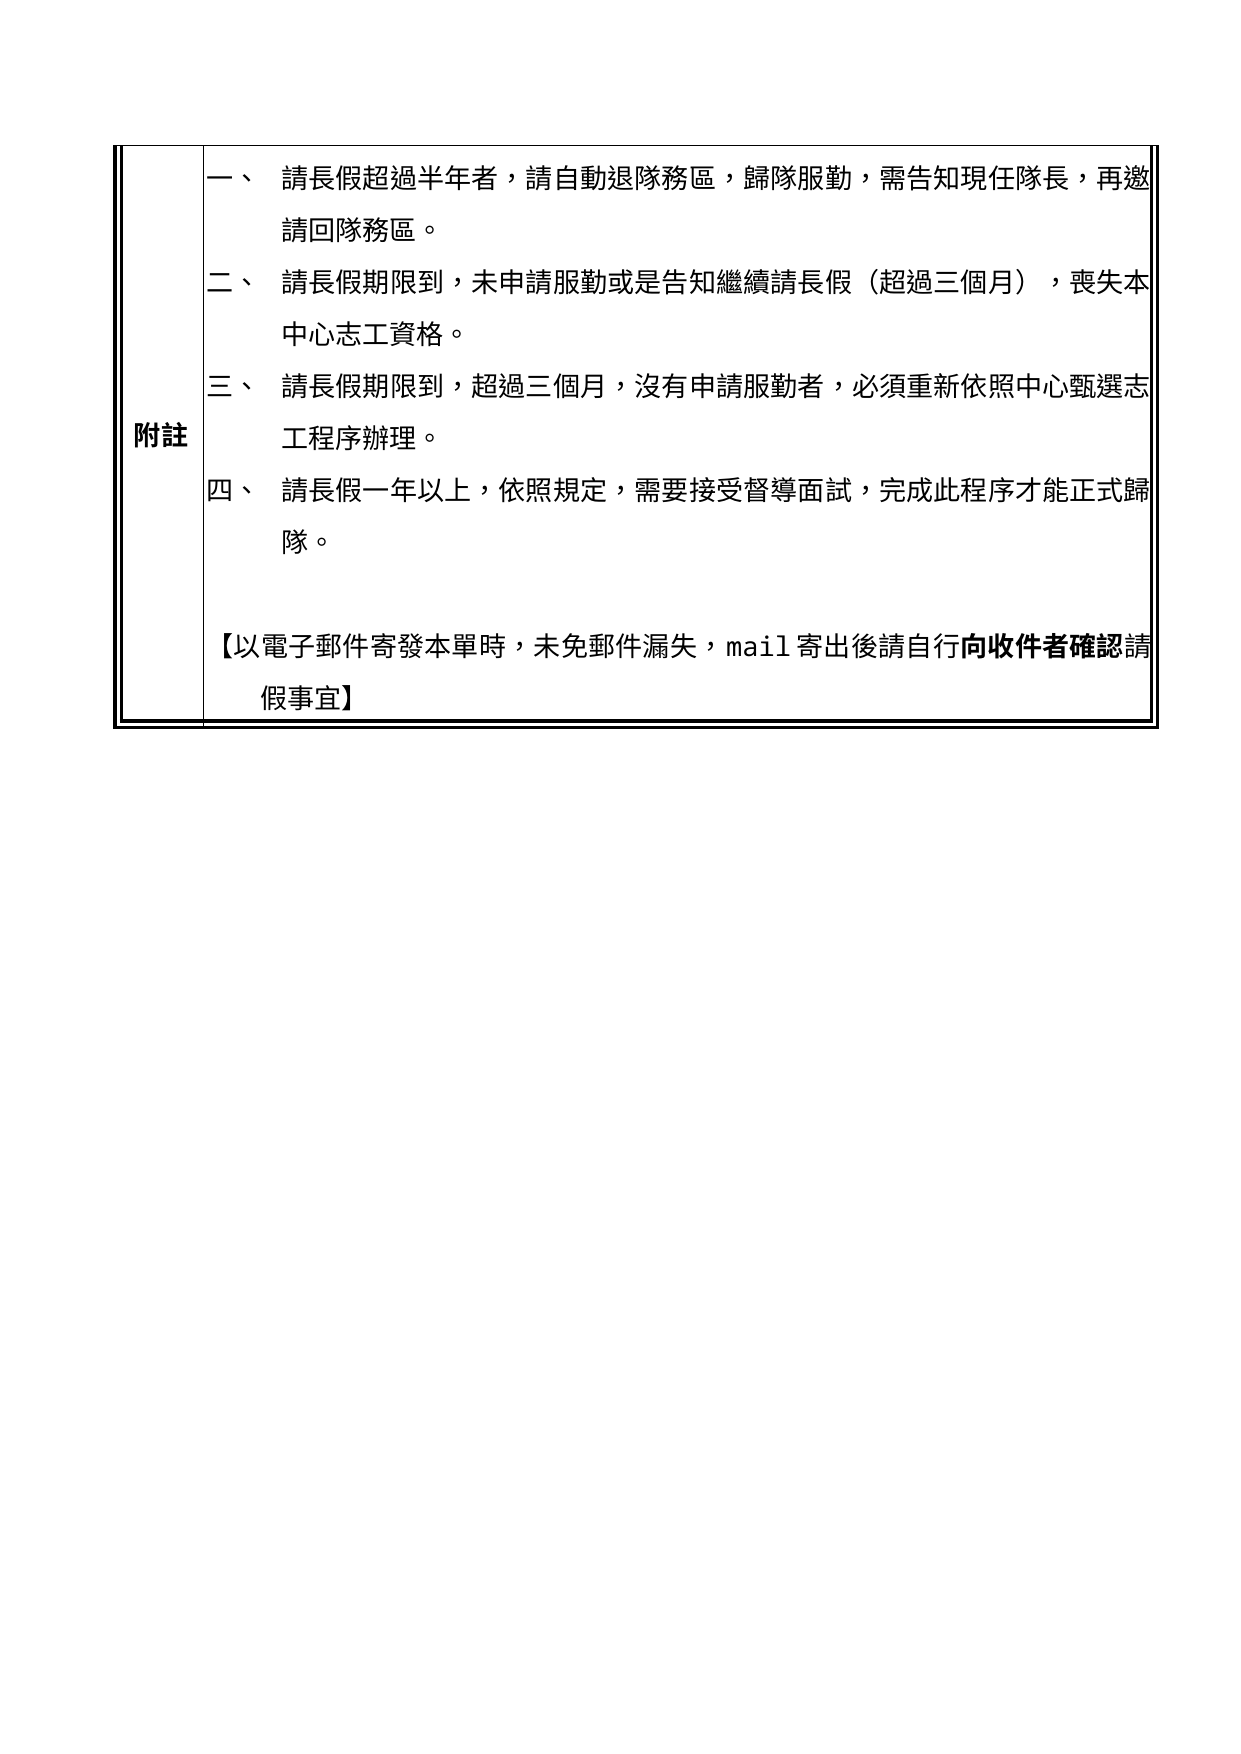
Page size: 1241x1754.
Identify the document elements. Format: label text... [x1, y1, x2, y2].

table_cell 請長假超過半年者，請自動退隊務區，歸隊服勤，需告知現任隊長，再邀請回隊務區。 請長假期限到，未申請服勤或是告知繼續請長假（超過三個月），喪失本中心志工資格。 請長假期限到，超過三個月，沒有申請服勤者，必須重新依照中心甄選志工程序辦理。 請長假一年以上，依照規定，需要接受督導面試，完成此程序才能正式歸隊。 【以電子郵件寄發本單時，未免郵件漏失，mail寄出後請自行向收件者確認請假事宜】 [204, 146, 1150, 719]
table_cell 附註 [123, 146, 203, 719]
